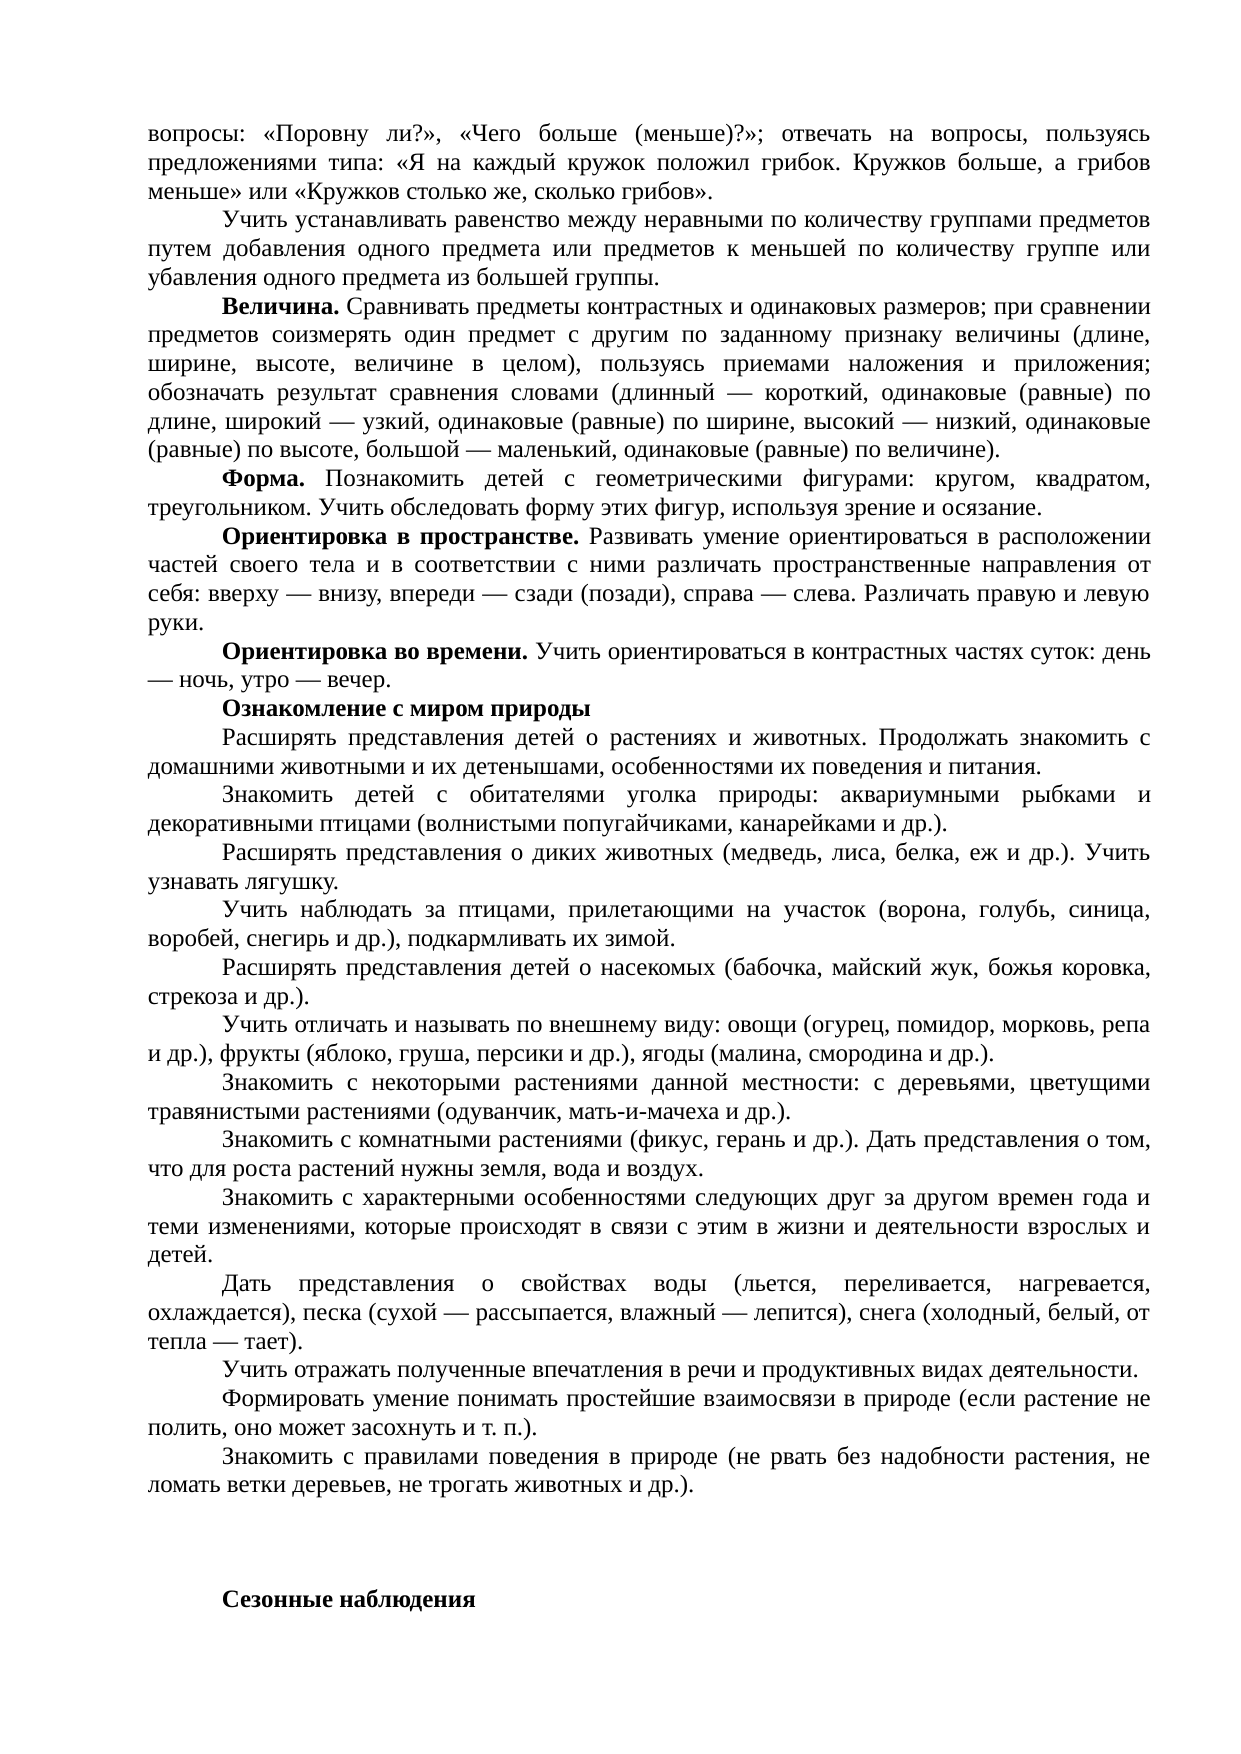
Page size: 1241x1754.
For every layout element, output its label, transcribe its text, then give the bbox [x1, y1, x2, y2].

text Знакомить с некоторыми растениями данной местности: с деревьями, цветущими травянистыми растениями (одуванчик, мать-и-мачеха и др.). [148, 1067, 1152, 1124]
text Расширять представления детей о насекомых (бабочка, майский жук, божья коровка, стрекоза и др.). [148, 952, 1152, 1009]
text Учить наблюдать за птицами, прилетающими на участок (ворона, голубь, синица, воробей, снегирь и др.), подкармливать их зимой. [148, 894, 1152, 952]
text Учить устанавливать равенство между неравными по количеству группами предметов путем добавления одного предмета или предметов к меньшей по количеству группе или убавления одного предмета из большей группы. [148, 204, 1152, 291]
text Ознакомление с миром природы [148, 693, 1152, 722]
text Знакомить с характерными особенностями следующих друг за другом времен года и теми изменениями, которые происходят в связи с этим в жизни и деятельности взрослых и детей. [148, 1182, 1152, 1268]
text Расширять представления о диких животных (медведь, лиса, белка, еж и др.). Учить узнавать лягушку. [148, 837, 1152, 894]
text Ориентировка в пространстве. Развивать умение ориентироваться в расположении частей своего тела и в соответствии с ними различать пространственные направления от себя: вверху — внизу, впереди — сзади (позади), справа — слева. Различать правую и левую руки. [148, 521, 1152, 636]
text Знакомить детей с обитателями уголка природы: аквариумными рыбками и декоративными птицами (волнистыми попугайчиками, канарейками и др.). [148, 779, 1152, 837]
text Величина. Сравнивать предметы контрастных и одинаковых размеров; при сравнении предметов соизмерять один предмет с другим по заданному признаку величины (длине, ширине, высоте, величине в целом), пользуясь приемами наложения и приложения; обозначать результат сравнения словами (длинный — короткий, одинаковые (равные) по длине, широкий — узкий, одинаковые (равные) по ширине, высокий — низкий, одинаковые (равные) по высоте, большой — маленький, одинаковые (равные) по величине). [148, 291, 1152, 463]
text Знакомить с комнатными растениями (фикус, герань и др.). Дать представления о том, что для роста растений нужны земля, вода и воздух. [148, 1124, 1152, 1182]
text Знакомить с правилами поведения в природе (не рвать без надобности растения, не ломать ветки деревьев, не трогать животных и др.). [148, 1441, 1152, 1498]
text вопросы: «Поровну ли?», «Чего больше (меньше)?»; отвечать на вопросы, пользуясь предложениями типа: «Я на каждый кружок положил грибок. Кружков больше, а грибов меньше» или «Кружков столько же, сколько грибов». [148, 118, 1152, 204]
text Дать представления о свойствах воды (льется, переливается, нагревается, охлаждается), песка (сухой — рассыпается, влажный — лепится), снега (холодный, белый, от тепла — тает). [148, 1268, 1152, 1354]
text Учить отражать полученные впечатления в речи и продуктивных видах деятельности. [148, 1354, 1152, 1383]
text Учить отличать и называть по внешнему виду: овощи (огурец, помидор, морковь, репа и др.), фрукты (яблоко, груша, персики и др.), ягоды (малина, смородина и др.). [148, 1009, 1152, 1067]
text Формировать умение понимать простейшие взаимосвязи в природе (если растение не полить, оно может засохнуть и т. п.). [148, 1383, 1152, 1441]
text Ориентировка во времени. Учить ориентироваться в контрастных частях суток: день — ночь, утро — вечер. [148, 636, 1152, 693]
text Расширять представления детей о растениях и животных. Продолжать знакомить с домашними животными и их детенышами, особенностями их поведения и питания. [148, 722, 1152, 779]
text Сезонные наблюдения [148, 1584, 1152, 1613]
text Форма. Познакомить детей с геометрическими фигурами: кругом, квадратом, треугольником. Учить обследовать форму этих фигур, используя зрение и осязание. [148, 463, 1152, 521]
